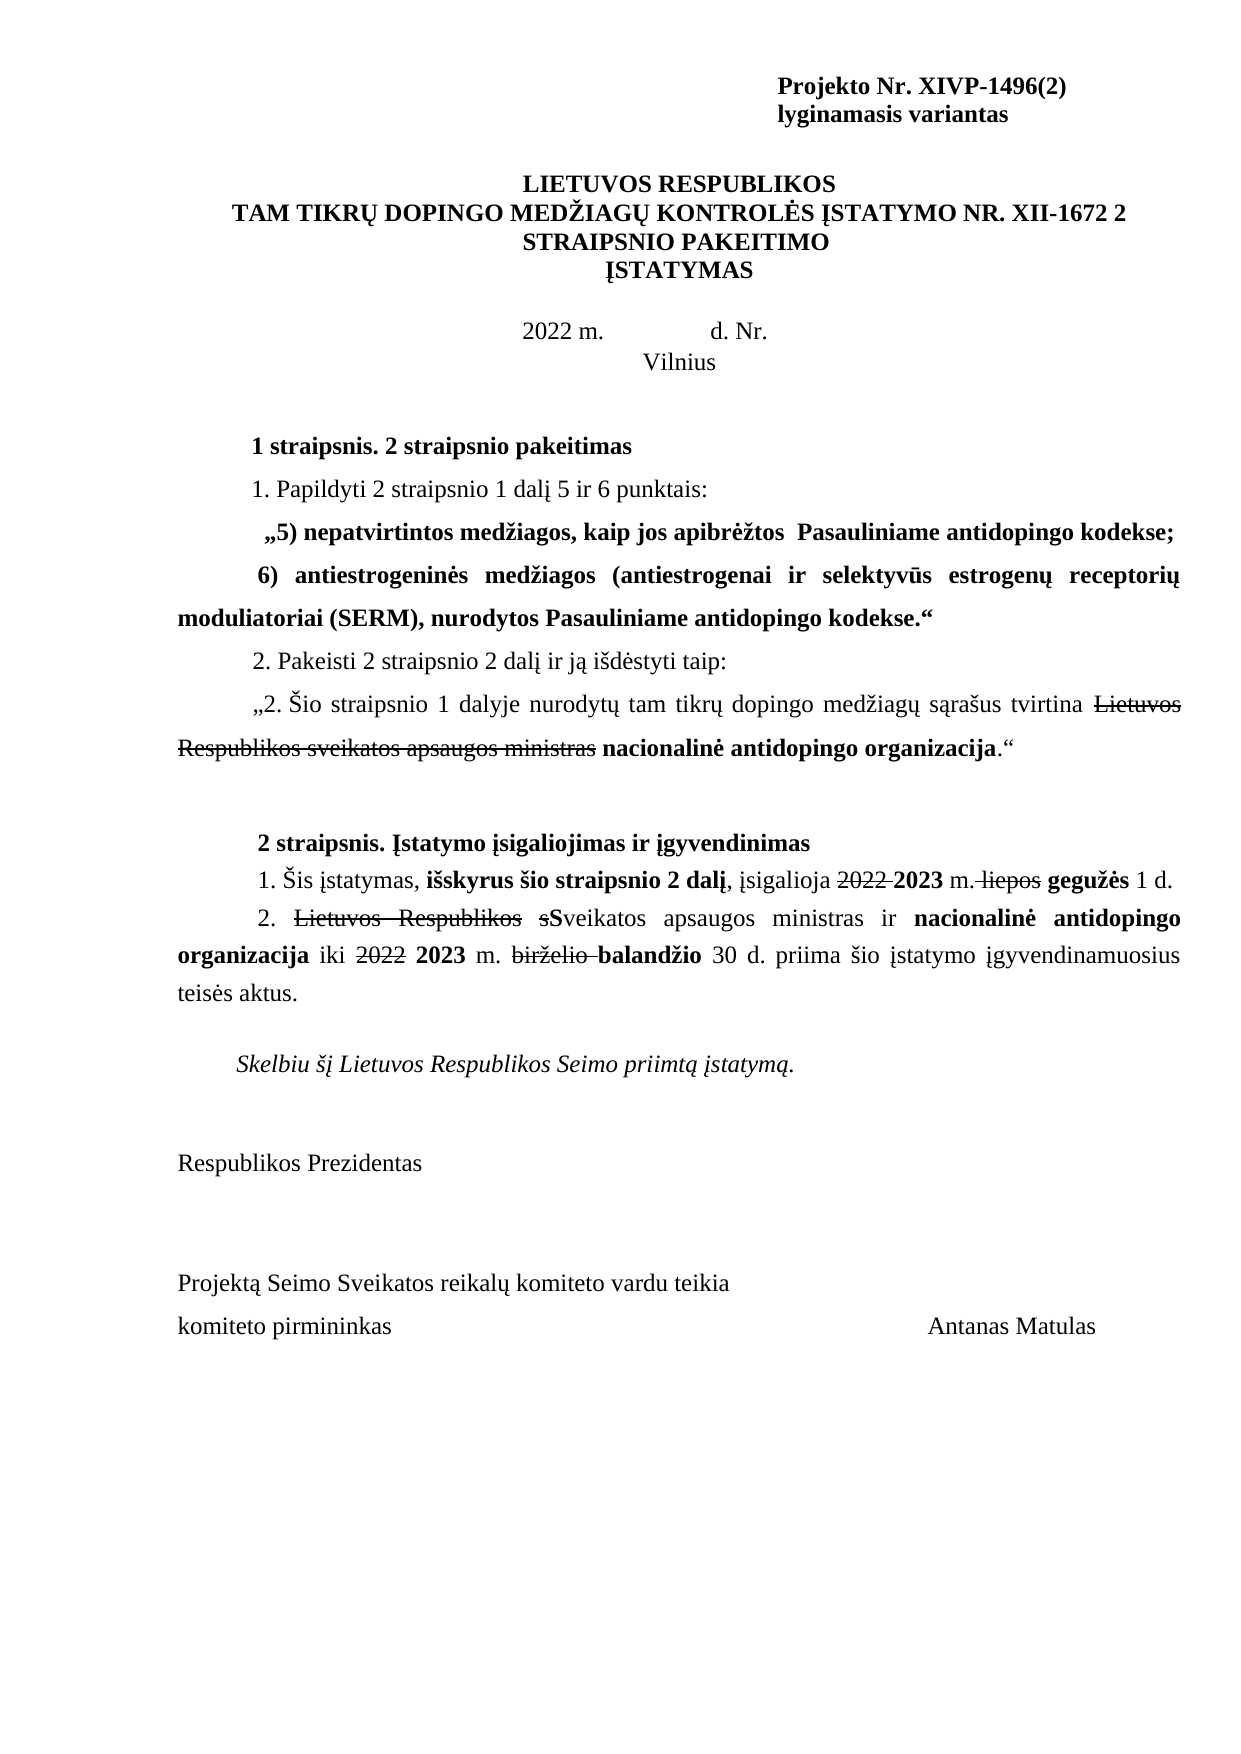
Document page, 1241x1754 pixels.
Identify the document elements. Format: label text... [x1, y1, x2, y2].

text Projekto Nr. XIVP-1496(2) [777, 71, 1181, 99]
text komiteto pirmininkas Antanas Matulas [177, 1311, 1181, 1340]
text 1 straipsnis. 2 straipsnio pakeitimas [177, 431, 1181, 459]
text 2022 m. d. Nr. [177, 313, 1181, 347]
text 1. Šis įstatymas, išskyrus šio straipsnio 2 dalį, įsigalioja 2022 2023 m. liepos gegužės 1 d. [177, 856, 1181, 894]
text ĮSTATYMAS [177, 255, 1181, 284]
text TAM TIKRŲ DOPINGO MEDŽIAGŲ KONTROLĖS ĮSTATYMO NR. XII-1672 2 STRAIPSNIO PAKEITIMO [177, 198, 1181, 255]
text Vilnius [177, 347, 1181, 376]
text „5) nepatvirtintos medžiagos, kaip jos apibrėžtos Pasauliniame antidopingo kodekse; [177, 517, 1181, 546]
text 1. Papildyti 2 straipsnio 1 dalį 5 ir 6 punktais: [177, 474, 1181, 503]
text LIETUVOS RESPUBLIKOS [177, 169, 1181, 198]
text 6) antiestrogeninės medžiagos (antiestrogenai ir selektyvūs estrogenų receptorių moduliatoriai (SERM), nurodytos Pasauliniame antidopingo kodekse.“ [177, 560, 1181, 632]
subtitle Respublikos Prezidentas [177, 1148, 1181, 1177]
text lyginamasis variantas [777, 99, 1181, 128]
text Projektą Seimo Sveikatos reikalų komiteto vardu teikia [177, 1268, 1181, 1297]
subtitle Skelbiu šį Lietuvos Respublikos Seimo priimtą įstatymą. [177, 1049, 1181, 1078]
text 2. Pakeisti 2 straipsnio 2 dalį ir ją išdėstyti taip: [177, 646, 1181, 675]
text 2. Lietuvos Respublikos sSveikatos apsaugos ministras ir nacionalinė antidopingo organizacija iki 2022 2023 m. birželio balandžio 30 d. priima šio įstatymo įgyvendinamuosius teisės aktus. [177, 894, 1181, 1006]
text „2. Šio straipsnio 1 dalyje nurodytų tam tikrų dopingo medžiagų sąrašus tvirtina Lietuvos Respublikos sveikatos apsaugos ministras nacionalinė antidopingo organizacija.“ [177, 689, 1181, 761]
text 2 straipsnis. Įstatymo įsigaliojimas ir įgyvendinimas [177, 819, 1181, 856]
